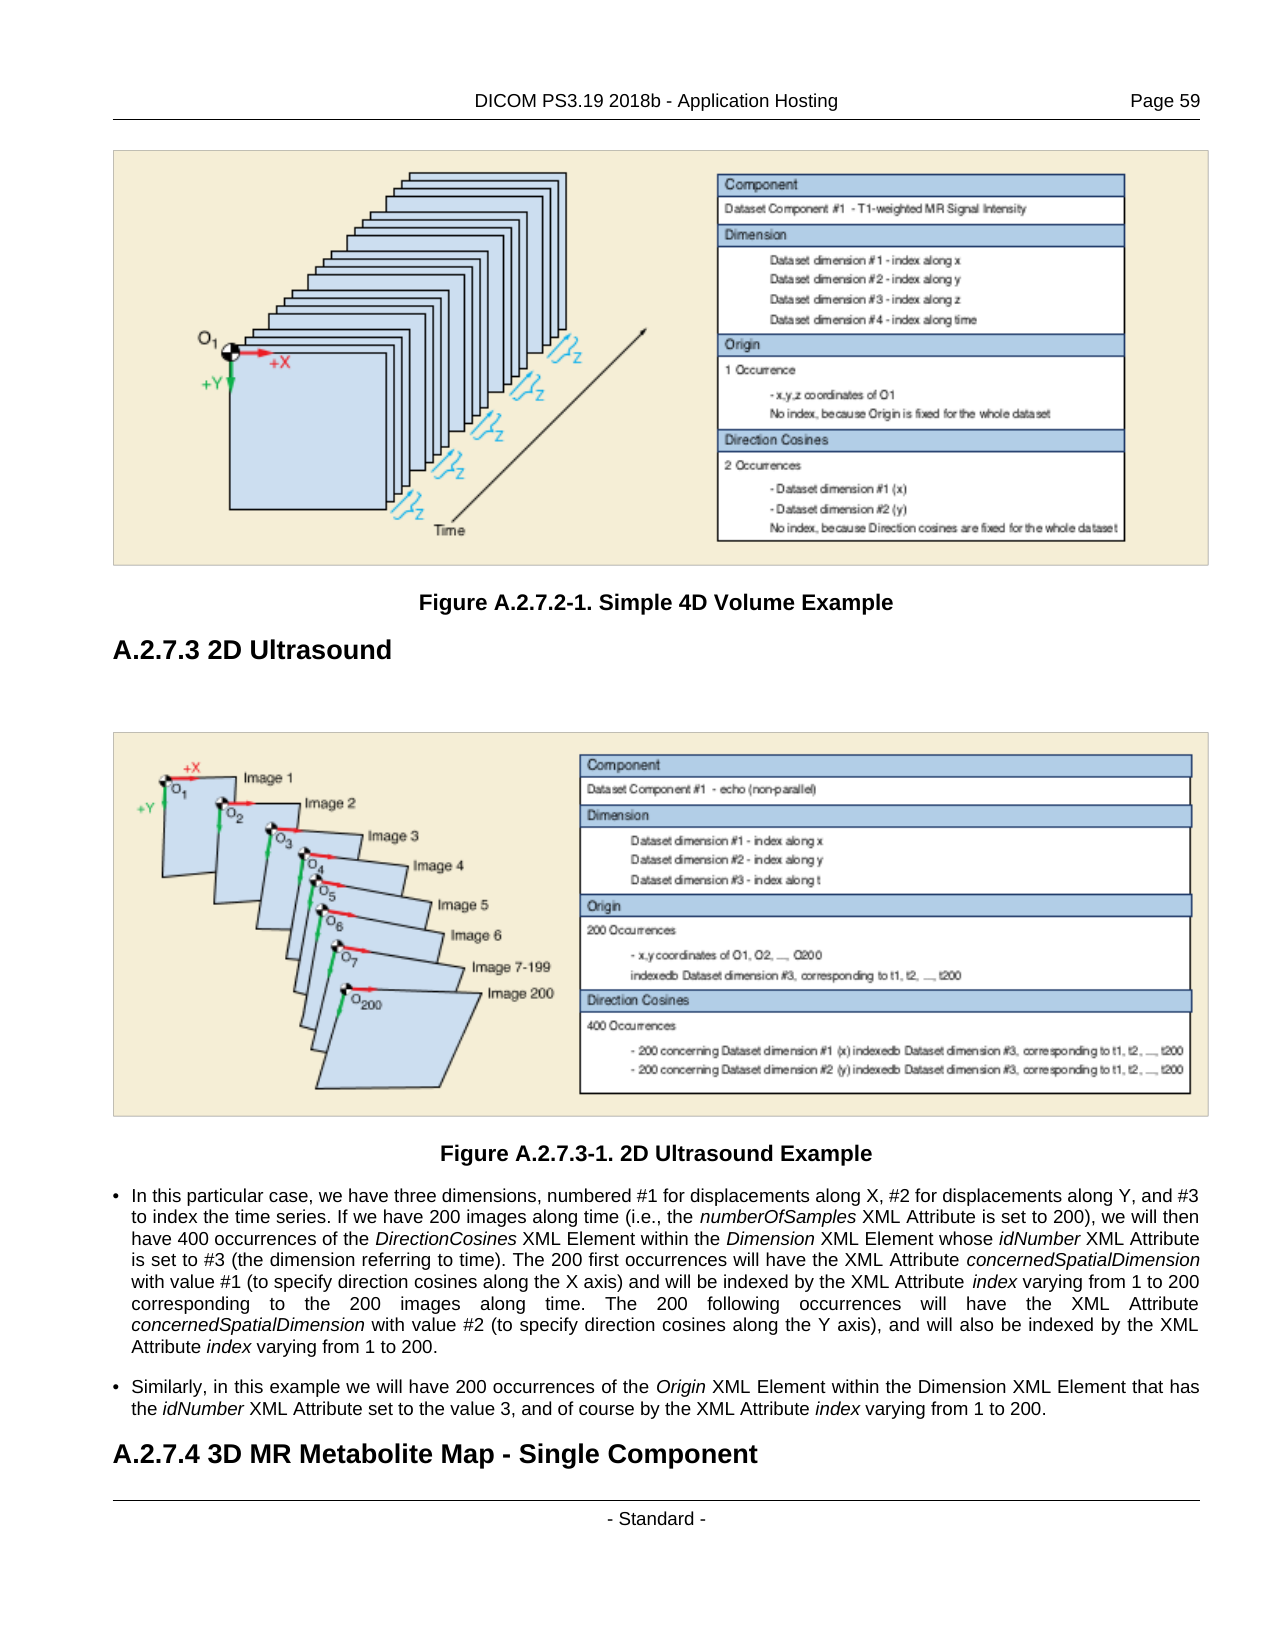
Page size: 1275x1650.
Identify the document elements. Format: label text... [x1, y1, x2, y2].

text A.2.7.4 3D MR Metabolite Map - Single Component [112, 1438, 1200, 1469]
text A.2.7.3 2D Ultrasound [112, 634, 1200, 665]
text Figure A.2.7.2-1. Simple 4D Volume Example [112, 589, 1200, 615]
list In this particular case, we have three dimensions, numbered #1 for displacements along X, #2 for displacements along Y, and #3 to index the time series. If we have 200 images along time (i.e., the numberOfSamples XML Attribute is set to 200), we will then have 400 occurrences of the DirectionCosines XML Element within the Dimension XML Element whose idNumber XML Attribute is set to #3 (the dimension referring to time). The 200 first occurrences will have the XML Attribute concernedSpatialDimension with value #1 (to specify direction cosines along the X axis) and will be indexed by the XML Attribute index varying from 1 to 200 corresponding to the 200 images along time. The 200 following occurrences will have the XML Attribute concernedSpatialDimension with value #2 (to specify direction cosines along the Y axis), and will also be indexed by the XML Attribute index varying from 1 to 200. [112, 1184, 1200, 1357]
picture [112, 150, 1210, 567]
text Figure A.2.7.3-1. 2D Ultrasound Example [112, 1140, 1200, 1166]
picture [112, 731, 1210, 1118]
list Similarly, in this example we will have 200 occurrences of the Origin XML Element within the Dimension XML Element that has the idNumber XML Attribute set to the value 3, and of course by the XML Attribute index varying from 1 to 200. [112, 1376, 1200, 1419]
